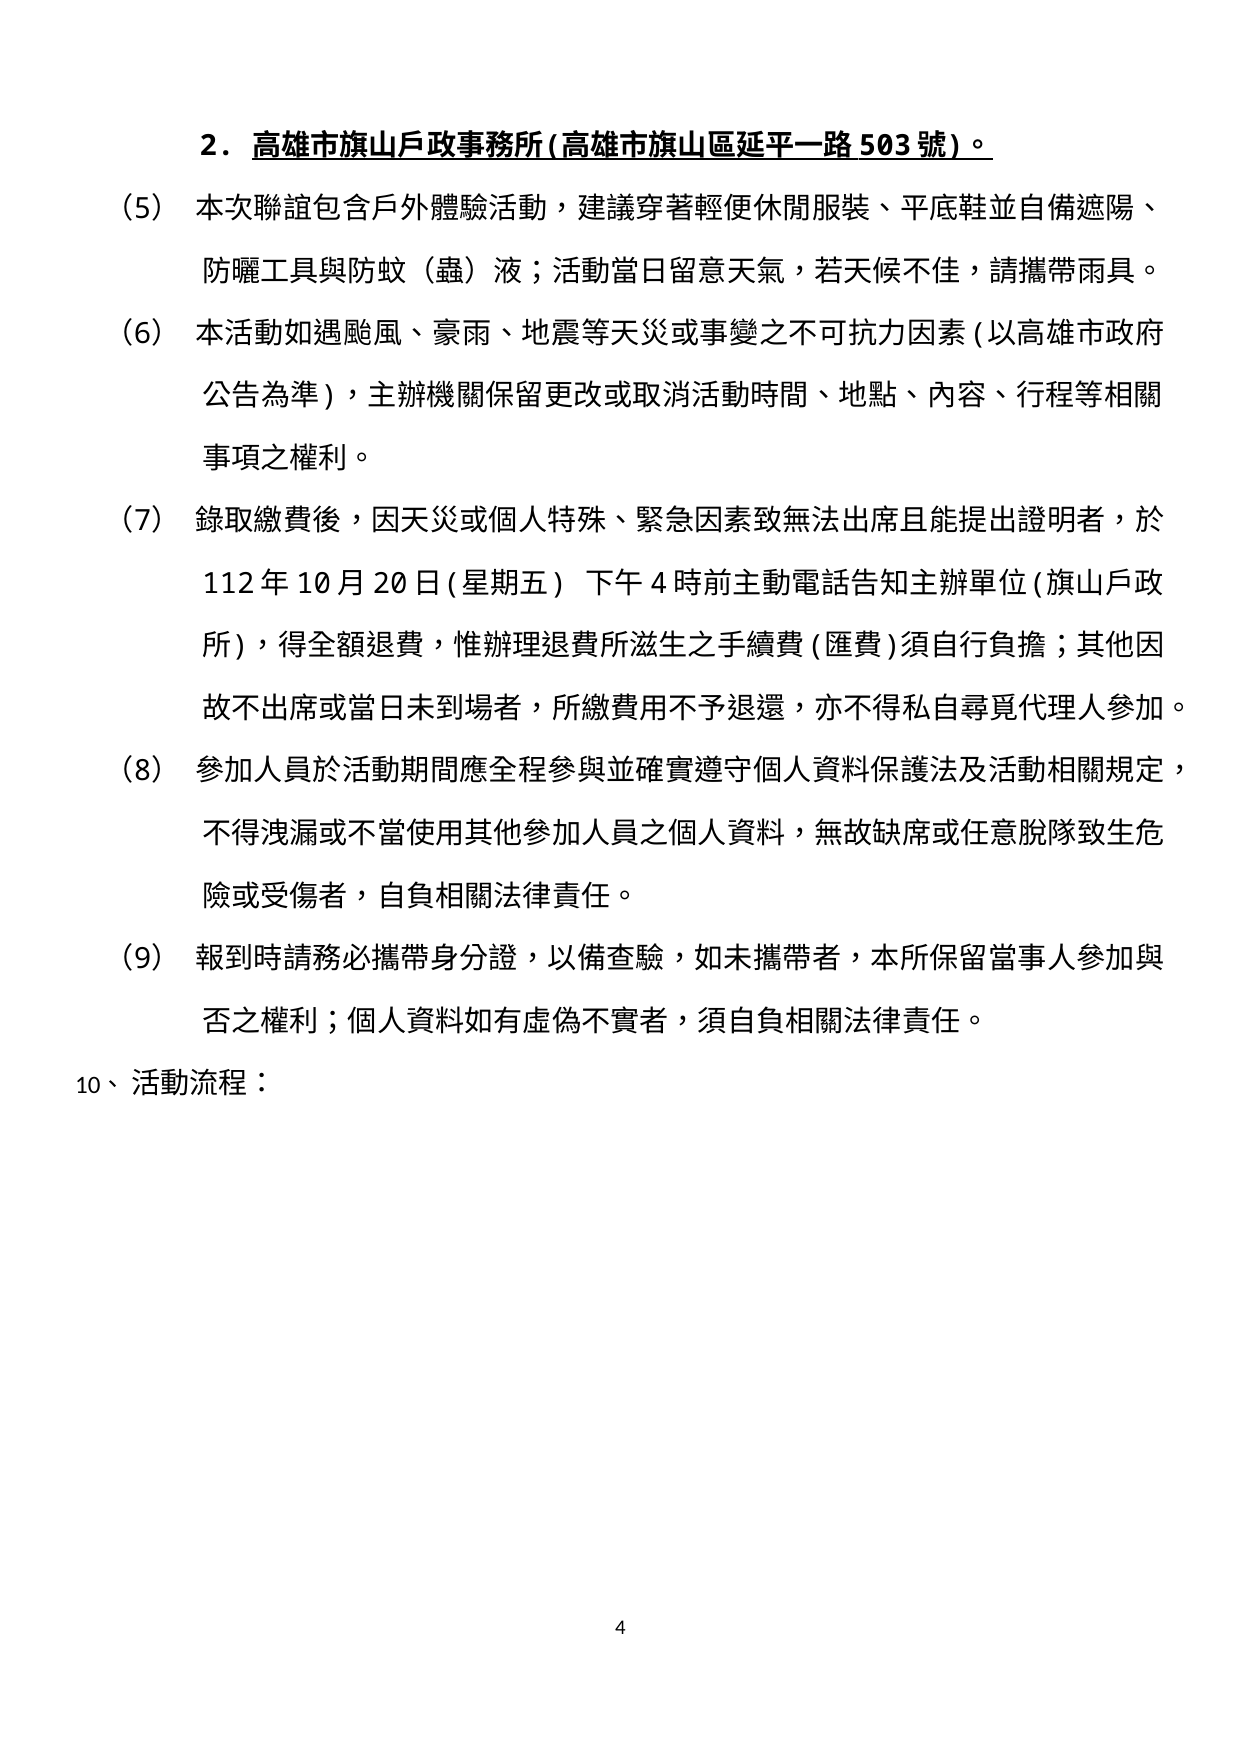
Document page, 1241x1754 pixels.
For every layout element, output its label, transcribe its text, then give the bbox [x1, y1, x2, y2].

list 本活動如遇颱風、豪雨、地震等天災或事變之不可抗力因素(以高雄市政府公告為準)，主辦機關保留更改或取消活動時間、地點、內容、行程等相關事項之權利。 [104, 289, 1165, 477]
list 活動流程： [75, 1039, 1165, 1102]
list 本次聯誼包含戶外體驗活動，建議穿著輕便休閒服裝、平底鞋並自備遮陽、防曬工具與防蚊（蟲）液；活動當日留意天氣，若天候不佳，請攜帶雨具。 [104, 164, 1165, 289]
list 高雄市旗山戶政事務所(高雄市旗山區延平一路503號)。 [252, 102, 1165, 164]
list 錄取繳費後，因天災或個人特殊、緊急因素致無法出席且能提出證明者，於112年10月20日(星期五) 下午4時前主動電話告知主辦單位(旗山戶政所)，得全額退費，惟辦理退費所滋生之手續費(匯費)須自行負擔；其他因故不出席或當日未到場者，所繳費用不予退還，亦不得私自尋覓代理人參加。 [104, 477, 1165, 727]
list 參加人員於活動期間應全程參與並確實遵守個人資料保護法及活動相關規定，不得洩漏或不當使用其他參加人員之個人資料，無故缺席或任意脫隊致生危險或受傷者，自負相關法律責任。 [104, 727, 1165, 914]
list 報到時請務必攜帶身分證，以備查驗，如未攜帶者，本所保留當事人參加與否之權利；個人資料如有虛偽不實者，須自負相關法律責任。 [104, 914, 1165, 1039]
